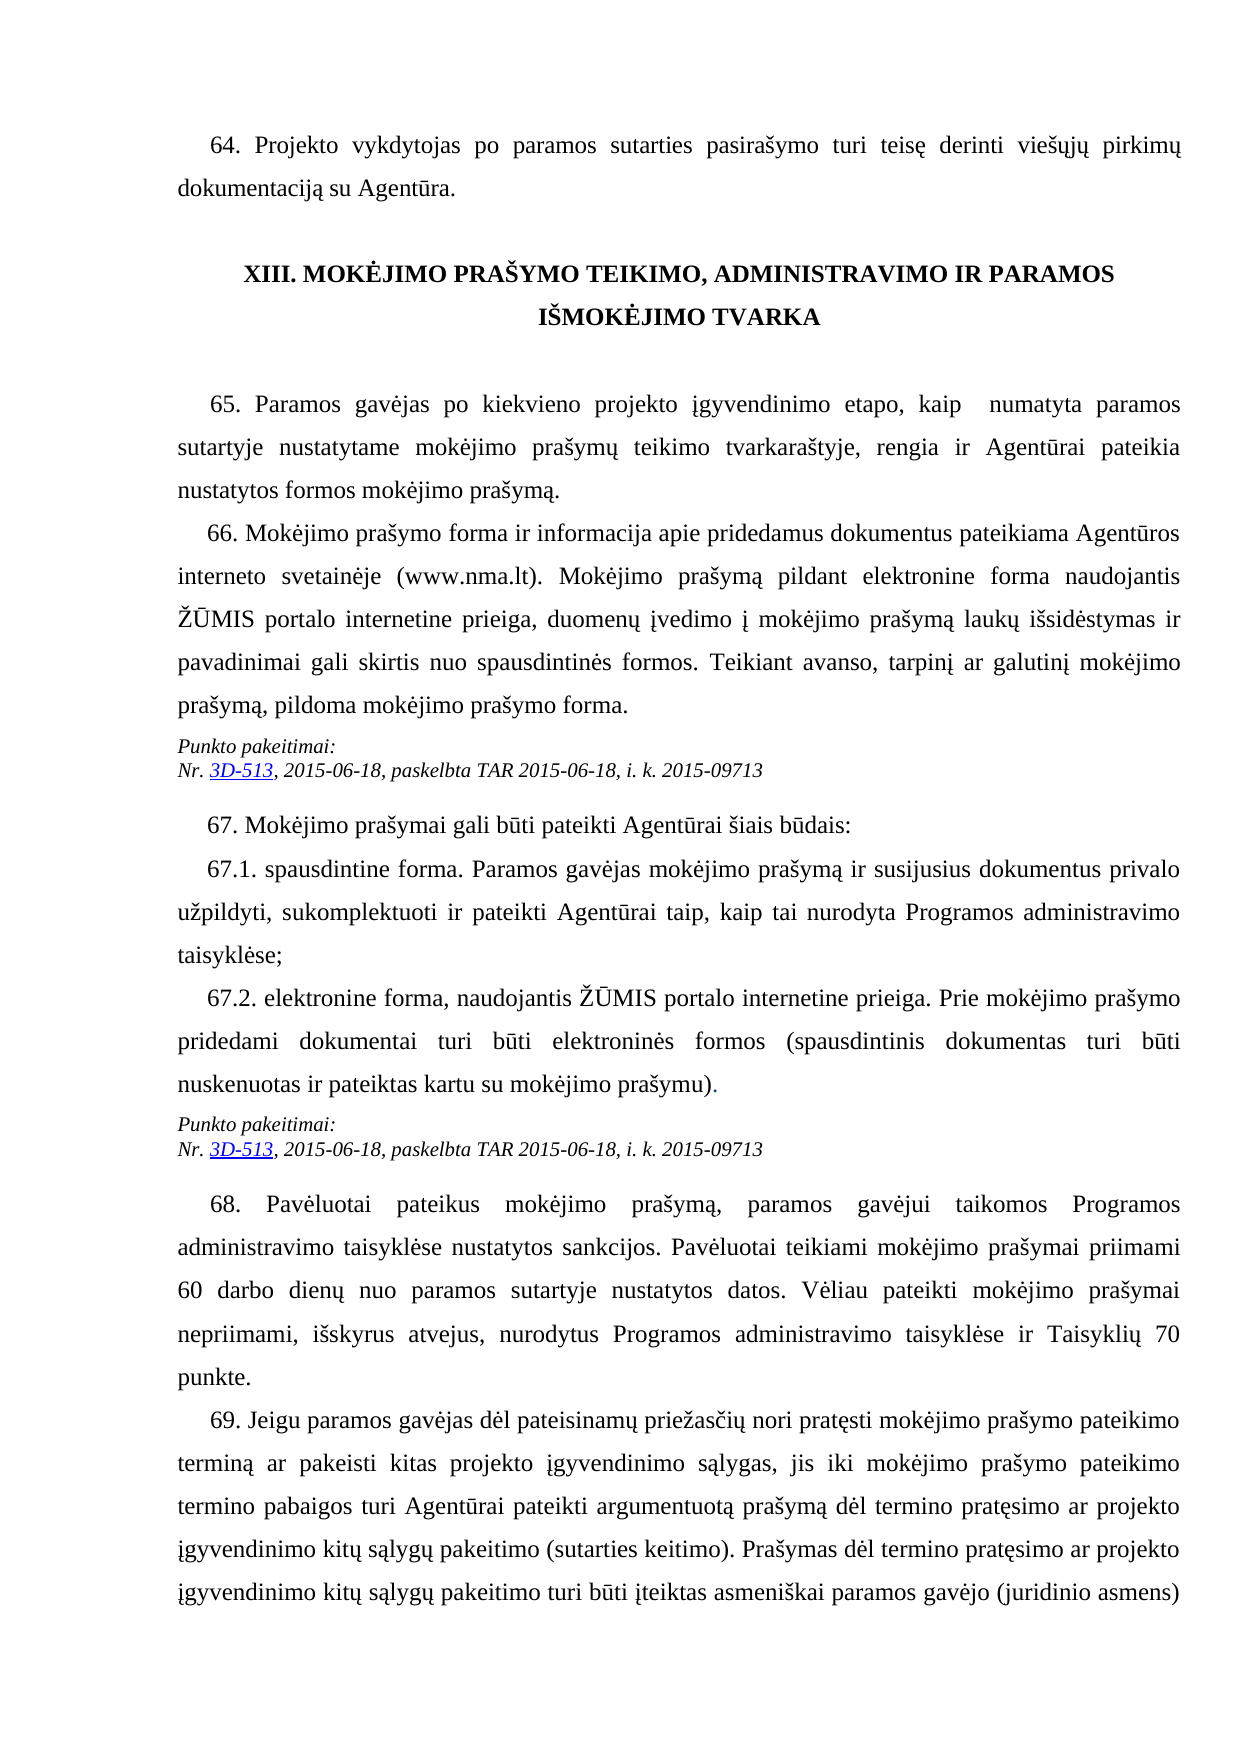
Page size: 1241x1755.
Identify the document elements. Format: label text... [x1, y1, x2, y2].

text 67.2. elektronine forma, naudojantis ŽŪMIS portalo internetine prieiga. Prie mokėjimo prašymo pridedami dokumentai turi būti elektroninės formos (spausdintinis dokumentas turi būti nuskenuotas ir pateiktas kartu su mokėjimo prašymu). [177, 983, 1181, 1098]
text Punkto pakeitimai: [177, 1112, 1181, 1136]
text Nr. 3D-513, 2015-06-18, paskelbta TAR 2015-06-18, i. k. 2015-09713 [177, 1136, 1181, 1161]
text 67. Mokėjimo prašymai gali būti pateikti Agentūrai šiais būdais: [177, 811, 1181, 839]
text 66. Mokėjimo prašymo forma ir informacija apie pridedamus dokumentus pateikiama Agentūros interneto svetainėje (www.nma.lt). Mokėjimo prašymą pildant elektronine forma naudojantis ŽŪMIS portalo internetine prieiga, duomenų įvedimo į mokėjimo prašymą laukų išsidėstymas ir pavadinimai gali skirtis nuo spausdintinės formos. Teikiant avanso, tarpinį ar galutinį mokėjimo prašymą, pildoma mokėjimo prašymo forma. [177, 518, 1181, 719]
text Nr. 3D-513, 2015-06-18, paskelbta TAR 2015-06-18, i. k. 2015-09713 [177, 758, 1181, 782]
text Punkto pakeitimai: [177, 734, 1181, 758]
text 64. Projekto vykdytojas po paramos sutarties pasirašymo turi teisę derinti viešųjų pirkimų dokumentaciją su Agentūra. [177, 130, 1181, 202]
text XIII. MOKĖJIMO PRAŠYMO TEIKIMO, ADMINISTRAVIMO IR PARAMOS IŠMOKĖJIMO TVARKA [177, 259, 1181, 331]
text 69. Jeigu paramos gavėjas dėl pateisinamų priežasčių nori pratęsti mokėjimo prašymo pateikimo terminą ar pakeisti kitas projekto įgyvendinimo sąlygas, jis iki mokėjimo prašymo pateikimo termino pabaigos turi Agentūrai pateikti argumentuotą prašymą dėl termino pratęsimo ar projekto įgyvendinimo kitų sąlygų pakeitimo (sutarties keitimo). Prašymas dėl termino pratęsimo ar projekto įgyvendinimo kitų sąlygų pakeitimo turi būti įteiktas asmeniškai paramos gavėjo (juridinio asmens) [177, 1405, 1181, 1606]
text 65. Paramos gavėjas po kiekvieno projekto įgyvendinimo etapo, kaip numatyta paramos sutartyje nustatytame mokėjimo prašymų teikimo tvarkaraštyje, rengia ir Agentūrai pateikia nustatytos formos mokėjimo prašymą. [177, 389, 1181, 504]
text 68. Pavėluotai pateikus mokėjimo prašymą, paramos gavėjui taikomos Programos administravimo taisyklėse nustatytos sankcijos. Pavėluotai teikiami mokėjimo prašymai priimami 60 darbo dienų nuo paramos sutartyje nustatytos datos. Vėliau pateikti mokėjimo prašymai nepriimami, išskyrus atvejus, nurodytus Programos administravimo taisyklėse ir Taisyklių 70 punkte. [177, 1189, 1181, 1391]
text 67.1. spausdintine forma. Paramos gavėjas mokėjimo prašymą ir susijusius dokumentus privalo užpildyti, sukomplektuoti ir pateikti Agentūrai taip, kaip tai nurodyta Programos administravimo taisyklėse; [177, 854, 1181, 969]
